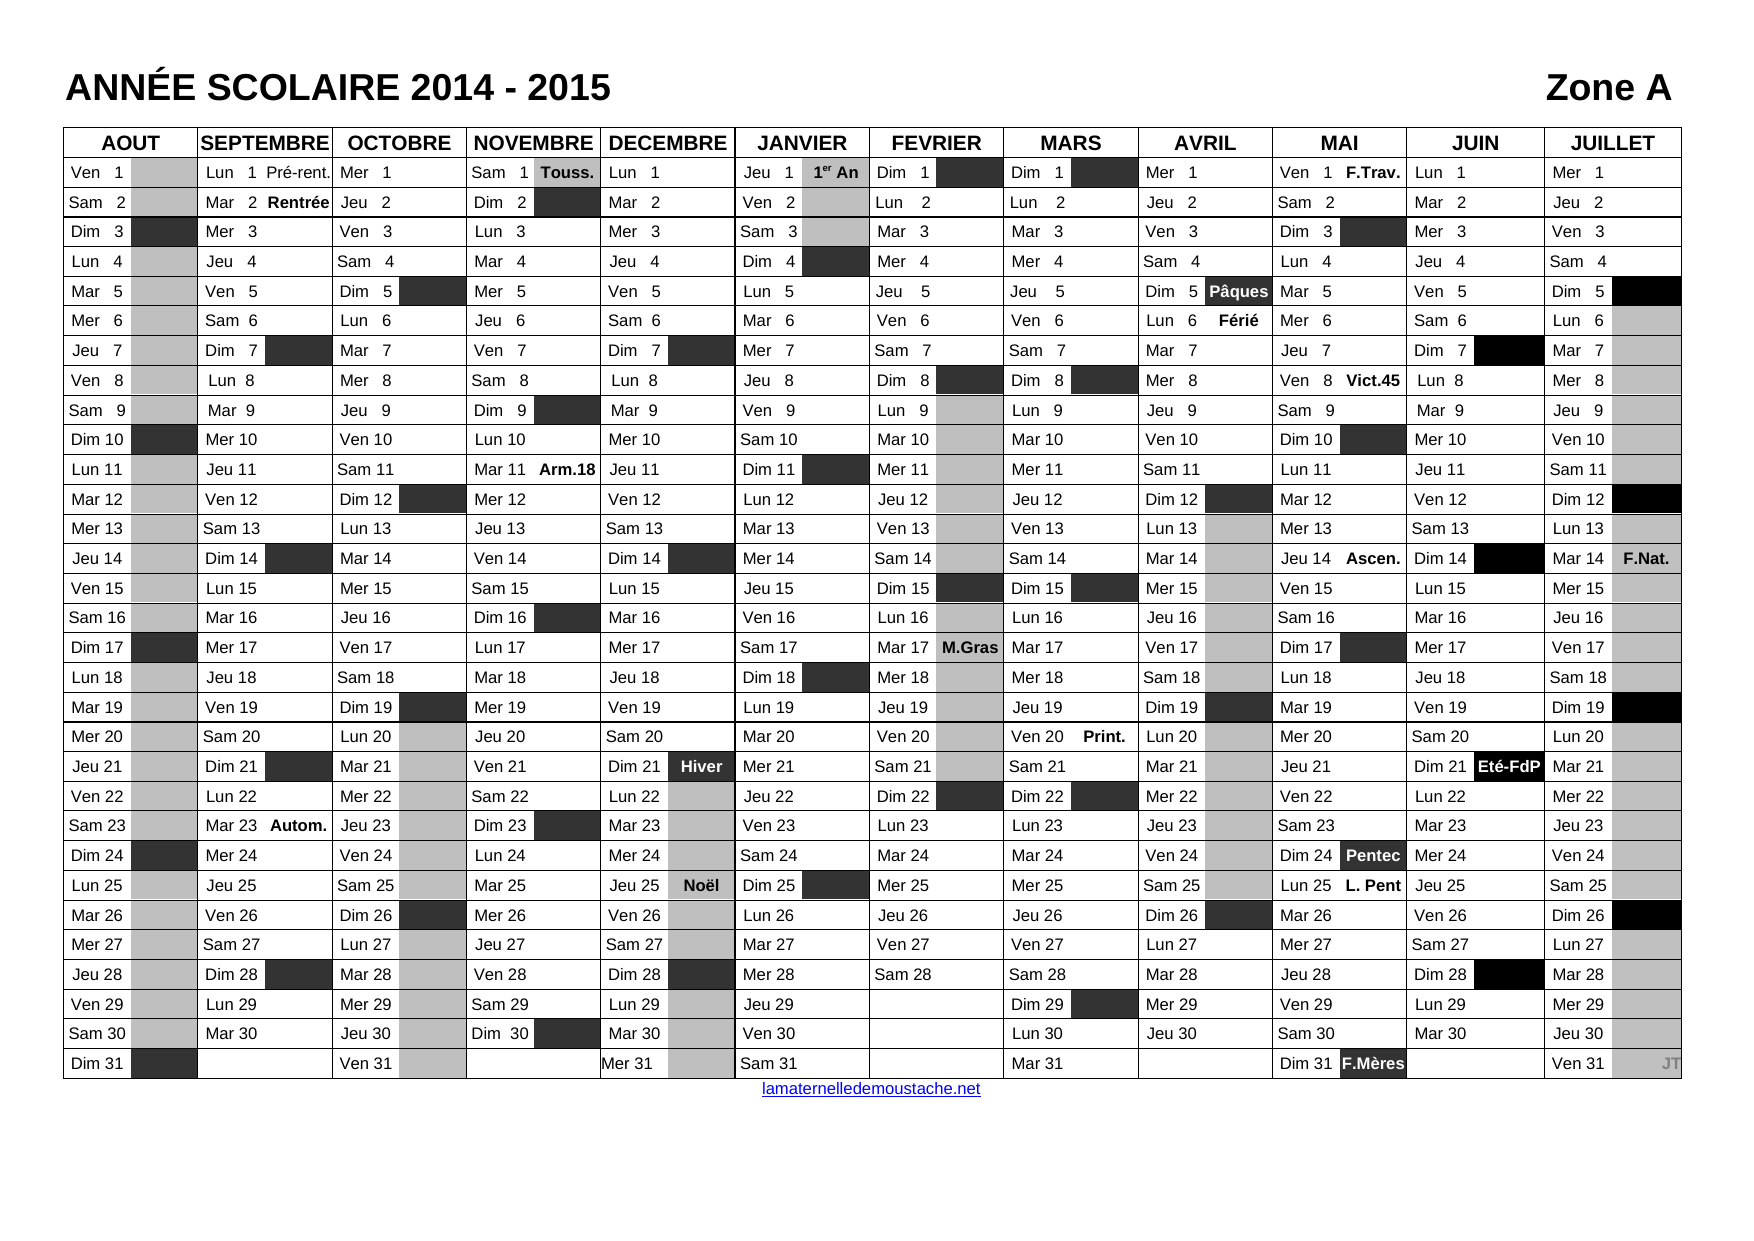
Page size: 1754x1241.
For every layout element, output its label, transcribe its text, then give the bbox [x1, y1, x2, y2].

table_cell Sam 9 [1273, 396, 1339, 424]
table_cell Lun 15 [1407, 574, 1474, 602]
table_cell [1205, 960, 1272, 989]
table_cell Sam 25 [333, 871, 399, 899]
table_cell [399, 188, 466, 216]
table_cell Ven 12 [198, 485, 265, 513]
table_cell [1071, 1049, 1138, 1078]
table_header MAI [1273, 128, 1406, 157]
table_cell [265, 366, 332, 394]
table_cell L. Pent [1340, 871, 1406, 899]
table_cell [265, 425, 332, 454]
table_cell [131, 366, 197, 394]
table_cell [1612, 990, 1681, 1018]
table_cell Jeu 14 [1273, 544, 1339, 573]
table_cell Ven 8 [1273, 366, 1339, 394]
table_cell [1205, 485, 1272, 513]
table_cell Ven 26 [198, 901, 265, 929]
table_cell Ven 19 [198, 693, 265, 721]
table_cell Lun 29 [198, 990, 265, 1018]
table_cell [265, 515, 332, 543]
table_cell Lun 8 [1407, 366, 1474, 394]
table_cell [1340, 693, 1406, 721]
table_cell Mar 12 [64, 485, 131, 513]
table_cell [534, 960, 600, 989]
table_cell Mar 28 [333, 960, 399, 989]
table_cell [265, 574, 332, 602]
table_cell [1612, 485, 1681, 513]
table_cell Ven 12 [1407, 485, 1474, 513]
table_cell [399, 574, 466, 602]
table_cell [936, 901, 1003, 929]
table_cell Jeu 12 [1004, 485, 1071, 513]
table_cell [1340, 604, 1406, 632]
table_cell Sam 11 [333, 455, 399, 484]
table_cell [131, 871, 197, 899]
table_cell Dim 31 [64, 1049, 131, 1078]
table_cell Mer 29 [1545, 990, 1612, 1018]
table_cell Mar 27 [736, 930, 802, 959]
table_cell Dim 8 [870, 366, 936, 394]
table_cell Jeu 11 [601, 455, 668, 484]
table_cell [265, 1019, 332, 1048]
table_cell Lun 23 [870, 811, 936, 840]
table_cell Ascen. [1340, 544, 1406, 573]
table_cell Dim 25 [736, 871, 802, 899]
table_cell [534, 247, 600, 276]
table_cell Mer 3 [198, 218, 265, 246]
table_cell [399, 693, 466, 721]
table_cell Mar 7 [1545, 336, 1612, 365]
table_cell [1071, 515, 1138, 543]
table_cell Sam 15 [467, 574, 533, 602]
table_cell [1205, 396, 1272, 424]
table_cell [131, 336, 197, 365]
table_cell Mar 21 [1139, 752, 1205, 781]
table_cell Ven 5 [198, 277, 265, 305]
table_cell Ven 31 [1545, 1049, 1612, 1078]
table_cell [399, 336, 466, 365]
table_cell Sam 11 [1545, 455, 1612, 484]
table_cell Mar 26 [64, 901, 131, 929]
table_cell [265, 723, 332, 751]
table_cell Mar 9 [198, 396, 265, 424]
table_cell Sam 17 [736, 633, 802, 662]
table_cell [399, 485, 466, 513]
table_cell Ven 17 [333, 633, 399, 662]
table_cell [265, 277, 332, 305]
table_cell Mar 10 [1004, 425, 1071, 454]
table_cell Dim 7 [601, 336, 668, 365]
table_cell [265, 960, 332, 989]
table_cell Lun 8 [198, 366, 265, 394]
table_cell [1474, 247, 1544, 276]
table_cell Dim 5 [1545, 277, 1612, 305]
table_cell Mer 6 [64, 306, 131, 335]
table_cell [131, 723, 197, 751]
table_cell [936, 604, 1003, 632]
table_cell Mar 23 [1407, 811, 1474, 840]
table_cell [1205, 574, 1272, 602]
table_cell [802, 247, 869, 276]
table_cell [534, 277, 600, 305]
table_cell [1340, 723, 1406, 751]
table_cell Ven 16 [736, 604, 802, 632]
table_cell Mer 12 [467, 485, 533, 513]
table_cell [802, 693, 869, 721]
table_cell Jeu 13 [467, 515, 533, 543]
table_cell Lun 22 [198, 782, 265, 810]
table_cell [131, 663, 197, 692]
table_cell [802, 366, 869, 394]
table_cell Jeu 4 [198, 247, 265, 276]
table_cell Sam 3 [736, 218, 802, 246]
table_cell [1340, 455, 1406, 484]
table_cell Lun 10 [467, 425, 533, 454]
table_cell Mar 6 [736, 306, 802, 335]
table_cell [1612, 158, 1681, 187]
table_cell [399, 633, 466, 662]
table_cell Rentrée [265, 188, 332, 216]
table_cell [668, 158, 734, 187]
table_cell [1340, 396, 1406, 424]
table_header JUILLET [1545, 128, 1681, 157]
table_cell Sam 6 [601, 306, 668, 335]
table_cell [668, 247, 734, 276]
table_cell Sam 21 [870, 752, 936, 781]
table_cell [131, 544, 197, 573]
table_cell Ven 14 [467, 544, 533, 573]
table_cell Mar 13 [736, 515, 802, 543]
table_cell Sam 16 [64, 604, 131, 632]
table_cell Dim 28 [1407, 960, 1474, 989]
table_cell Sam 16 [1273, 604, 1339, 632]
table_cell [1612, 693, 1681, 721]
table_cell Mer 3 [1407, 218, 1474, 246]
table_cell Ven 19 [601, 693, 668, 721]
table_cell [668, 1049, 734, 1078]
table_cell [936, 693, 1003, 721]
table_cell [399, 1049, 466, 1078]
table_cell [399, 455, 466, 484]
table_cell [668, 515, 734, 543]
table_cell Mer 31 [601, 1049, 668, 1078]
table_cell Jeu 30 [1139, 1019, 1205, 1048]
table_cell Jeu 16 [1545, 604, 1612, 632]
table_cell [1071, 960, 1138, 989]
table_cell Ven 3 [1545, 218, 1612, 246]
table_cell Dim 12 [333, 485, 399, 513]
subtitle ANNÉE SCOLAIRE 2014 - 2015 Zone A [65, 65, 1693, 108]
table_cell Jeu 7 [64, 336, 131, 365]
table_cell Sam 30 [1273, 1019, 1339, 1048]
table_cell Touss. [534, 158, 600, 187]
table_cell [936, 277, 1003, 305]
table_cell [265, 871, 332, 899]
table_cell [534, 188, 600, 216]
table_cell Sam 11 [1139, 455, 1205, 484]
table_cell Mer 18 [1004, 663, 1071, 692]
table_cell Mar 30 [198, 1019, 265, 1048]
table_cell [936, 485, 1003, 513]
table_header AVRIL [1139, 128, 1272, 157]
table_cell Mar 19 [1273, 693, 1339, 721]
table_cell [668, 811, 734, 840]
table_cell [265, 604, 332, 632]
table_cell Jeu 12 [870, 485, 936, 513]
table_cell Mer 26 [467, 901, 533, 929]
table_cell Dim 4 [736, 247, 802, 276]
table_cell Dim 21 [601, 752, 668, 781]
table_cell Mer 25 [1004, 871, 1071, 899]
table_cell Lun 13 [1139, 515, 1205, 543]
table_cell [1340, 663, 1406, 692]
table_cell [668, 485, 734, 513]
table_cell [1474, 574, 1544, 602]
table_cell Lun 20 [1139, 723, 1205, 751]
table_cell [668, 930, 734, 959]
table_cell Lun 29 [1407, 990, 1474, 1018]
table_cell [1340, 901, 1406, 929]
table_cell Dim 26 [1545, 901, 1612, 929]
table_cell [399, 515, 466, 543]
table_cell Mer 22 [1545, 782, 1612, 810]
table_cell Mar 18 [467, 663, 533, 692]
table_cell [936, 1019, 1003, 1048]
table_cell [1612, 455, 1681, 484]
table_cell [399, 960, 466, 989]
table_cell [1474, 396, 1544, 424]
table_cell Sam 23 [64, 811, 131, 840]
table_cell Dim 3 [64, 218, 131, 246]
table_cell [936, 455, 1003, 484]
table_cell Lun 26 [736, 901, 802, 929]
table_cell 1er An [802, 158, 869, 187]
table_cell Lun 4 [64, 247, 131, 276]
table_cell Ven 29 [1273, 990, 1339, 1018]
table_cell [399, 425, 466, 454]
table_cell Lun 2 [1004, 188, 1071, 216]
table_cell Sam 18 [333, 663, 399, 692]
table_cell Ven 6 [1004, 306, 1071, 335]
table_cell [265, 247, 332, 276]
table_cell Sam 13 [198, 515, 265, 543]
table_cell Ven 1 [1273, 158, 1339, 187]
table_cell [1071, 871, 1138, 899]
table_cell Mar 25 [467, 871, 533, 899]
table_cell [1612, 366, 1681, 394]
table_cell Mar 12 [1273, 485, 1339, 513]
table_cell Jeu 21 [1273, 752, 1339, 781]
table_cell Pentec [1340, 841, 1406, 870]
table_cell [399, 663, 466, 692]
table_cell [668, 425, 734, 454]
table_cell Mer 6 [1273, 306, 1339, 335]
table_cell [936, 336, 1003, 365]
table_cell [265, 396, 332, 424]
table_cell Lun 13 [1545, 515, 1612, 543]
table_cell Sam 2 [64, 188, 131, 216]
table_cell Mar 5 [64, 277, 131, 305]
table_cell Lun 1 [198, 158, 265, 187]
table_cell Ven 10 [1139, 425, 1205, 454]
table_cell Jeu 18 [1407, 663, 1474, 692]
table_cell [1071, 277, 1138, 305]
table_cell Vict.45 [1340, 366, 1406, 394]
table_cell [1474, 485, 1544, 513]
table_cell [399, 396, 466, 424]
table_cell [1474, 515, 1544, 543]
table_cell Ven 1 [64, 158, 131, 187]
table_cell [399, 930, 466, 959]
table_cell [265, 782, 332, 810]
table_cell Mar 26 [1273, 901, 1339, 929]
table_cell Lun 15 [198, 574, 265, 602]
table_cell [265, 1049, 332, 1078]
table_cell [936, 723, 1003, 751]
table_cell [1071, 455, 1138, 484]
table_cell [131, 515, 197, 543]
table_cell Lun 12 [736, 485, 802, 513]
table_cell Lun 16 [870, 604, 936, 632]
table_cell Ven 20 [1004, 723, 1071, 751]
table_cell Mar 11 [467, 455, 533, 484]
table_cell Ven 24 [1139, 841, 1205, 870]
table_header DECEMBRE [601, 128, 734, 157]
table_cell Jeu 23 [1139, 811, 1205, 840]
table_cell [668, 574, 734, 602]
table_cell [1474, 1019, 1544, 1048]
table_cell Jeu 19 [1004, 693, 1071, 721]
table_cell [1612, 901, 1681, 929]
table_cell Ven 10 [333, 425, 399, 454]
table_cell Sam 10 [736, 425, 802, 454]
table_cell Dim 1 [1004, 158, 1071, 187]
table_cell Jeu 26 [870, 901, 936, 929]
table_cell Jeu 11 [198, 455, 265, 484]
table_cell [1474, 218, 1544, 246]
table_cell Sam 25 [1139, 871, 1205, 899]
table_cell Dim 30 [467, 1019, 533, 1048]
table_cell Mer 5 [467, 277, 533, 305]
table_cell [399, 752, 466, 781]
table_cell Sam 22 [467, 782, 533, 810]
table_cell Mer 1 [1139, 158, 1205, 187]
table_cell Ven 8 [64, 366, 131, 394]
table_cell [668, 396, 734, 424]
table_cell [1340, 960, 1406, 989]
table_cell Ven 22 [64, 782, 131, 810]
table_cell [936, 306, 1003, 335]
table_cell Lun 9 [870, 396, 936, 424]
table_cell [399, 306, 466, 335]
table_cell Mar 2 [198, 188, 265, 216]
table_cell [1474, 693, 1544, 721]
table_cell Sam 18 [1545, 663, 1612, 692]
table_cell [1340, 306, 1406, 335]
table_cell [668, 663, 734, 692]
table_cell Lun 11 [1273, 455, 1339, 484]
table_cell [668, 455, 734, 484]
table_cell [802, 425, 869, 454]
table_cell Sam 13 [601, 515, 668, 543]
table_cell [668, 841, 734, 870]
table_cell [131, 782, 197, 810]
table_cell Dim 28 [601, 960, 668, 989]
table_cell Lun 22 [1407, 782, 1474, 810]
table_cell [668, 901, 734, 929]
table_cell Sam 27 [1407, 930, 1474, 959]
table_cell [1071, 336, 1138, 365]
table_cell [668, 633, 734, 662]
table_cell Lun 30 [1004, 1019, 1071, 1048]
table_cell Ven 3 [333, 218, 399, 246]
table_cell [1474, 723, 1544, 751]
table_cell Mer 8 [1139, 366, 1205, 394]
table_cell [534, 425, 600, 454]
table_cell [534, 752, 600, 781]
table_cell [399, 604, 466, 632]
table_cell Ven 2 [736, 188, 802, 216]
table_cell [1612, 663, 1681, 692]
table_cell Férié [1205, 306, 1272, 335]
table_cell [399, 723, 466, 751]
table_cell [870, 1049, 936, 1078]
table_cell Lun 3 [467, 218, 533, 246]
table_cell [1612, 306, 1681, 335]
table_cell Mer 3 [601, 218, 668, 246]
table_cell Mer 1 [1545, 158, 1612, 187]
table_header FEVRIER [870, 128, 1003, 157]
table_cell Ven 12 [601, 485, 668, 513]
table_cell Dim 10 [64, 425, 131, 454]
table_cell Dim 12 [1139, 485, 1205, 513]
table_cell [1474, 366, 1544, 394]
table_cell Jeu 9 [333, 396, 399, 424]
table_cell Sam 31 [736, 1049, 802, 1078]
table_cell Lun 8 [601, 366, 668, 394]
table_cell [1340, 811, 1406, 840]
table_cell [1205, 188, 1272, 216]
table_cell [399, 841, 466, 870]
table_cell [1071, 841, 1138, 870]
table_cell [1071, 1019, 1138, 1048]
table_cell [1071, 930, 1138, 959]
table_cell Jeu 23 [1545, 811, 1612, 840]
table_cell Mar 5 [1273, 277, 1339, 305]
table_cell Jeu 16 [1139, 604, 1205, 632]
table_cell Lun 24 [467, 841, 533, 870]
table_cell Ven 26 [601, 901, 668, 929]
table_cell Dim 9 [467, 396, 533, 424]
table_cell [1340, 633, 1406, 662]
table_cell Sam 27 [601, 930, 668, 959]
table_cell Dim 8 [1004, 366, 1071, 394]
table_cell [1071, 247, 1138, 276]
table_cell Jeu 25 [1407, 871, 1474, 899]
table_cell [1071, 544, 1138, 573]
table_cell F.Nat. [1612, 544, 1681, 573]
table_cell [1474, 663, 1544, 692]
table_cell Mer 10 [601, 425, 668, 454]
table_cell [265, 306, 332, 335]
table_cell [802, 752, 869, 781]
table_cell Dim 19 [333, 693, 399, 721]
table_cell [1612, 218, 1681, 246]
table_cell [1474, 604, 1544, 632]
table_cell Ven 13 [870, 515, 936, 543]
table_cell Jeu 5 [1004, 277, 1071, 305]
table_cell Jeu 2 [333, 188, 399, 216]
table_cell [534, 901, 600, 929]
table_cell [399, 871, 466, 899]
table_cell [802, 901, 869, 929]
table_cell Jeu 30 [333, 1019, 399, 1048]
table_header NOVEMBRE [467, 128, 600, 157]
table_cell Jeu 9 [1139, 396, 1205, 424]
table_cell [1205, 544, 1272, 573]
table_cell [802, 990, 869, 1018]
table_cell [1612, 633, 1681, 662]
table_cell Sam 24 [736, 841, 802, 870]
table_cell [131, 604, 197, 632]
table_cell Ven 13 [1004, 515, 1071, 543]
table_cell Dim 21 [1407, 752, 1474, 781]
table_cell [1612, 188, 1681, 216]
table_cell [1205, 693, 1272, 721]
table_cell [936, 515, 1003, 543]
table_cell Sam 4 [333, 247, 399, 276]
table_cell Dim 22 [1004, 782, 1071, 810]
table_cell [131, 841, 197, 870]
table_cell [534, 841, 600, 870]
table_cell Lun 29 [601, 990, 668, 1018]
table_cell Mar 28 [1545, 960, 1612, 989]
table_cell [1205, 871, 1272, 899]
table_cell Mer 13 [1273, 515, 1339, 543]
table_cell [1139, 1049, 1205, 1078]
table_cell [1612, 425, 1681, 454]
table_cell Mar 10 [870, 425, 936, 454]
table_cell [668, 277, 734, 305]
table_cell [1205, 752, 1272, 781]
table_cell [1474, 960, 1544, 989]
table_cell [265, 752, 332, 781]
table_cell Sam 27 [198, 930, 265, 959]
table_cell [1071, 574, 1138, 602]
table_cell [131, 485, 197, 513]
table_cell Mar 23 [198, 811, 265, 840]
table_cell Ven 28 [467, 960, 533, 989]
table_cell [1407, 1049, 1474, 1078]
table_cell Ven 31 [333, 1049, 399, 1078]
table_cell Mer 15 [1139, 574, 1205, 602]
table_cell [1474, 990, 1544, 1018]
table_cell Mer 19 [467, 693, 533, 721]
table_cell Dim 24 [64, 841, 131, 870]
table_cell [1205, 633, 1272, 662]
table_cell Lun 16 [1004, 604, 1071, 632]
table_cell [131, 1019, 197, 1048]
table_cell [1071, 366, 1138, 394]
table_cell [131, 277, 197, 305]
table_cell Lun 19 [736, 693, 802, 721]
table_cell [131, 1049, 197, 1078]
table_cell [1340, 336, 1406, 365]
table_cell [1071, 158, 1138, 187]
table_cell Hiver [668, 752, 734, 781]
table_cell Sam 1 [467, 158, 533, 187]
table_cell [1474, 871, 1544, 899]
table_cell [1340, 782, 1406, 810]
table_cell [1474, 811, 1544, 840]
table_cell [1071, 306, 1138, 335]
table_cell [802, 930, 869, 959]
table_cell [936, 188, 1003, 216]
table_cell Sam 6 [1407, 306, 1474, 335]
table_cell Lun 23 [1004, 811, 1071, 840]
table_cell [936, 574, 1003, 602]
table_cell Sam 8 [467, 366, 533, 394]
table_cell [534, 1019, 600, 1048]
table_cell [265, 693, 332, 721]
table_cell Jeu 21 [64, 752, 131, 781]
table_cell [131, 574, 197, 602]
table_cell [1071, 752, 1138, 781]
table_cell [399, 1019, 466, 1048]
table_cell [1071, 633, 1138, 662]
table_cell Sam 7 [1004, 336, 1071, 365]
table_cell [1474, 277, 1544, 305]
table_cell [131, 188, 197, 216]
table_cell [1205, 723, 1272, 751]
table_cell [1612, 811, 1681, 840]
table_cell [399, 901, 466, 929]
table_cell [802, 782, 869, 810]
table_cell Ven 15 [64, 574, 131, 602]
table_cell Jeu 16 [333, 604, 399, 632]
table_cell Lun 5 [736, 277, 802, 305]
table_cell Mar 3 [870, 218, 936, 246]
table_cell Dim 29 [1004, 990, 1071, 1018]
table_cell Dim 21 [198, 752, 265, 781]
table_cell Dim 31 [1273, 1049, 1339, 1078]
table_cell [1474, 782, 1544, 810]
table_cell [668, 218, 734, 246]
table_cell Jeu 4 [601, 247, 668, 276]
table_cell Ven 7 [467, 336, 533, 365]
table_cell Ven 29 [64, 990, 131, 1018]
table_cell [399, 158, 466, 187]
table_cell Mer 24 [601, 841, 668, 870]
table_cell Jeu 5 [870, 277, 936, 305]
table_cell Lun 18 [64, 663, 131, 692]
table_cell [534, 990, 600, 1018]
table_cell Dim 2 [467, 188, 533, 216]
table_cell Mar 3 [1004, 218, 1071, 246]
table_cell F.Trav. [1340, 158, 1406, 187]
table_cell [265, 930, 332, 959]
table_cell [1474, 188, 1544, 216]
table_cell [265, 544, 332, 573]
table_cell Ven 9 [736, 396, 802, 424]
table_cell [1205, 930, 1272, 959]
table_cell Lun 20 [1545, 723, 1612, 751]
table_cell [668, 693, 734, 721]
table_cell Pâques [1205, 277, 1272, 305]
table_cell [1205, 515, 1272, 543]
table_cell Mer 4 [1004, 247, 1071, 276]
table_cell [1612, 752, 1681, 781]
table_cell [1612, 1019, 1681, 1048]
table_cell Mer 1 [333, 158, 399, 187]
table_cell [1071, 396, 1138, 424]
table_cell Dim 28 [198, 960, 265, 989]
table_cell [131, 425, 197, 454]
table_cell Dim 1 [870, 158, 936, 187]
table_cell [1612, 247, 1681, 276]
table_cell Jeu 8 [736, 366, 802, 394]
table_cell [1340, 1019, 1406, 1048]
table_cell JT [1612, 1049, 1681, 1078]
table_cell Mer 27 [64, 930, 131, 959]
table_cell Ven 22 [1273, 782, 1339, 810]
table_cell Dim 14 [601, 544, 668, 573]
table_cell [1612, 841, 1681, 870]
table_cell Mar 20 [736, 723, 802, 751]
table_cell [936, 425, 1003, 454]
table_cell [399, 247, 466, 276]
table_cell [668, 604, 734, 632]
table_header AOUT [64, 128, 197, 157]
table_cell [870, 1019, 936, 1048]
table_cell Lun 1 [601, 158, 668, 187]
table_cell [131, 455, 197, 484]
table_cell Dim 19 [1545, 693, 1612, 721]
table_cell Sam 4 [1545, 247, 1612, 276]
table_cell Lun 18 [1273, 663, 1339, 692]
table_cell Ven 26 [1407, 901, 1474, 929]
table_cell Sam 28 [1004, 960, 1071, 989]
table_cell Jeu 7 [1273, 336, 1339, 365]
table_cell [1205, 158, 1272, 187]
table_cell Jeu 27 [467, 930, 533, 959]
table_cell Ven 24 [1545, 841, 1612, 870]
table_cell Dim 18 [736, 663, 802, 692]
table_cell [936, 218, 1003, 246]
table_cell [265, 990, 332, 1018]
table_cell F.Mères [1340, 1049, 1406, 1078]
table_cell [534, 1049, 600, 1078]
table_cell [534, 485, 600, 513]
table_cell Mer 15 [333, 574, 399, 602]
table_cell M.Gras [936, 633, 1003, 662]
table_cell [936, 396, 1003, 424]
table_cell Lun 4 [1273, 247, 1339, 276]
table_cell [534, 306, 600, 335]
table_cell Dim 19 [1139, 693, 1205, 721]
table_cell Mar 14 [333, 544, 399, 573]
table_cell [668, 723, 734, 751]
table_cell Mar 23 [601, 811, 668, 840]
table_cell [1474, 1049, 1544, 1078]
table_cell Mer 11 [1004, 455, 1071, 484]
table_cell [936, 544, 1003, 573]
table_cell [1612, 574, 1681, 602]
table_cell Autom. [265, 811, 332, 840]
table_cell Sam 30 [64, 1019, 131, 1048]
table_cell Dim 10 [1273, 425, 1339, 454]
table_cell Jeu 20 [467, 723, 533, 751]
table_cell Ven 27 [1004, 930, 1071, 959]
table_cell Mar 2 [601, 188, 668, 216]
table_cell Mer 8 [1545, 366, 1612, 394]
table_cell [265, 901, 332, 929]
table_cell [131, 752, 197, 781]
table_cell [802, 455, 869, 484]
table_cell [467, 1049, 533, 1078]
table_cell Mar 30 [601, 1019, 668, 1048]
table_cell Dim 15 [870, 574, 936, 602]
table_cell Dim 12 [1545, 485, 1612, 513]
table_cell [1340, 574, 1406, 602]
table_cell [1340, 515, 1406, 543]
table_cell Dim 7 [198, 336, 265, 365]
table_cell Lun 22 [601, 782, 668, 810]
table_cell Ven 3 [1139, 218, 1205, 246]
table_header JUIN [1407, 128, 1544, 157]
table_cell Noël [668, 871, 734, 899]
table_cell [1071, 901, 1138, 929]
table_cell [668, 366, 734, 394]
table_cell Sam 14 [870, 544, 936, 573]
table_cell [131, 901, 197, 929]
table_cell Jeu 18 [198, 663, 265, 692]
table_cell [668, 960, 734, 989]
table_cell [1205, 811, 1272, 840]
table_cell [1474, 633, 1544, 662]
table_cell [802, 396, 869, 424]
table_cell [802, 633, 869, 662]
table_cell Mar 14 [1545, 544, 1612, 573]
table_cell [668, 336, 734, 365]
table_cell [1612, 277, 1681, 305]
table_cell Sam 23 [1273, 811, 1339, 840]
table_cell Dim 17 [64, 633, 131, 662]
table_cell [265, 663, 332, 692]
table_cell [1071, 604, 1138, 632]
table_cell [131, 158, 197, 187]
table_cell Sam 9 [64, 396, 131, 424]
table_cell Lun 15 [601, 574, 668, 602]
table_cell Sam 6 [198, 306, 265, 335]
table_cell Mar 21 [1545, 752, 1612, 781]
table_cell Mer 14 [736, 544, 802, 573]
table_cell Ven 20 [870, 723, 936, 751]
table_cell [802, 515, 869, 543]
table_cell Mer 24 [198, 841, 265, 870]
table_cell [1205, 366, 1272, 394]
table_cell Mar 19 [64, 693, 131, 721]
table_cell [802, 960, 869, 989]
table_cell Lun 27 [1139, 930, 1205, 959]
table_cell Ven 5 [1407, 277, 1474, 305]
table_cell [1205, 841, 1272, 870]
table_cell Mer 7 [736, 336, 802, 365]
table_cell [802, 811, 869, 840]
table_cell [131, 960, 197, 989]
table_cell [1612, 396, 1681, 424]
table_cell Lun 6 [1545, 306, 1612, 335]
table_cell [870, 990, 936, 1018]
table_cell Mer 18 [870, 663, 936, 692]
table_cell Ven 17 [1545, 633, 1612, 662]
table_header SEPTEMBRE [198, 128, 332, 157]
table_cell Mer 13 [64, 515, 131, 543]
table_cell [668, 544, 734, 573]
table_cell [936, 841, 1003, 870]
table_cell Sam 29 [467, 990, 533, 1018]
table_cell Mer 28 [736, 960, 802, 989]
table_cell [802, 604, 869, 632]
table_cell [1340, 425, 1406, 454]
table_cell [1205, 604, 1272, 632]
table_cell Mar 14 [1139, 544, 1205, 573]
table_cell [1474, 158, 1544, 187]
table_cell Sam 28 [870, 960, 936, 989]
table_header JANVIER [736, 128, 869, 157]
table_cell Sam 20 [1407, 723, 1474, 751]
table_cell Mer 29 [333, 990, 399, 1018]
table_cell [131, 693, 197, 721]
table_cell Lun 1 [1407, 158, 1474, 187]
table_cell Mer 17 [1407, 633, 1474, 662]
table_cell [668, 188, 734, 216]
table_cell Sam 20 [601, 723, 668, 751]
table_cell Dim 14 [1407, 544, 1474, 573]
table_cell [1205, 663, 1272, 692]
table_cell [802, 1049, 869, 1078]
table_cell [802, 277, 869, 305]
table_cell Mer 24 [1407, 841, 1474, 870]
table_cell Mer 21 [736, 752, 802, 781]
table_cell [1205, 990, 1272, 1018]
table_cell Mar 24 [870, 841, 936, 870]
table_cell [265, 455, 332, 484]
table_cell [936, 1049, 1003, 1078]
table_cell [936, 960, 1003, 989]
table_cell [534, 871, 600, 899]
table_cell [1205, 1049, 1272, 1078]
table_cell [1612, 871, 1681, 899]
table_header MARS [1004, 128, 1138, 157]
table_cell Jeu 2 [1139, 188, 1205, 216]
table_cell [1205, 247, 1272, 276]
table_cell Sam 13 [1407, 515, 1474, 543]
table_cell [1474, 306, 1544, 335]
table_cell Lun 2 [870, 188, 936, 216]
table_cell [802, 841, 869, 870]
table_cell Lun 6 [1139, 306, 1205, 335]
table_cell Pré-rent. [265, 158, 332, 187]
table_cell Mar 16 [198, 604, 265, 632]
table_cell [1071, 782, 1138, 810]
table_cell [1474, 336, 1544, 365]
table_cell [265, 336, 332, 365]
table_cell Jeu 30 [1545, 1019, 1612, 1048]
table_cell [802, 1019, 869, 1048]
table_cell [1205, 1019, 1272, 1048]
table_cell [399, 782, 466, 810]
table_cell Jeu 9 [1545, 396, 1612, 424]
table_cell [131, 396, 197, 424]
table_cell Dim 5 [333, 277, 399, 305]
table_cell [399, 277, 466, 305]
table_cell Lun 11 [64, 455, 131, 484]
table_cell Ven 17 [1139, 633, 1205, 662]
table_cell [802, 871, 869, 899]
table_cell [534, 930, 600, 959]
table_cell Lun 25 [64, 871, 131, 899]
table_cell [802, 723, 869, 751]
table_cell [1205, 336, 1272, 365]
table_cell [668, 306, 734, 335]
table_cell Mar 30 [1407, 1019, 1474, 1048]
table_cell [1612, 930, 1681, 959]
table_cell [131, 306, 197, 335]
table_cell [802, 574, 869, 602]
table_cell Dim 3 [1273, 218, 1339, 246]
table_cell Mar 7 [1139, 336, 1205, 365]
table_cell Ven 27 [870, 930, 936, 959]
table_cell Dim 14 [198, 544, 265, 573]
table_cell Print. [1071, 723, 1138, 751]
table_cell Jeu 28 [1273, 960, 1339, 989]
table_cell [1205, 218, 1272, 246]
table_cell Mar 2 [1407, 188, 1474, 216]
table_cell Ven 15 [1273, 574, 1339, 602]
table_cell Mar 28 [1139, 960, 1205, 989]
table_cell Jeu 26 [1004, 901, 1071, 929]
table_cell [1071, 811, 1138, 840]
table_cell [1071, 990, 1138, 1018]
table_cell [534, 336, 600, 365]
table_cell Dim 17 [1273, 633, 1339, 662]
table_cell [1340, 247, 1406, 276]
table_cell Mer 20 [1273, 723, 1339, 751]
table_cell [1474, 425, 1544, 454]
table_cell Mar 21 [333, 752, 399, 781]
table_cell Jeu 25 [198, 871, 265, 899]
table_cell [802, 218, 869, 246]
table_cell Mar 7 [333, 336, 399, 365]
table_cell [399, 544, 466, 573]
table_cell Jeu 2 [1545, 188, 1612, 216]
table_cell Jeu 18 [601, 663, 668, 692]
table_cell [1071, 693, 1138, 721]
table_cell Dim 24 [1273, 841, 1339, 870]
table_cell Sam 7 [870, 336, 936, 365]
table_cell Sam 18 [1139, 663, 1205, 692]
table_cell Mar 4 [467, 247, 533, 276]
table_cell Mar 16 [1407, 604, 1474, 632]
table_cell [131, 811, 197, 840]
table_cell Dim 5 [1139, 277, 1205, 305]
table_cell Mar 17 [1004, 633, 1071, 662]
table_cell [1071, 188, 1138, 216]
table_cell Lun 27 [1545, 930, 1612, 959]
table_cell Ven 24 [333, 841, 399, 870]
table_cell Mar 31 [1004, 1049, 1071, 1078]
table_cell [1340, 485, 1406, 513]
table_cell [534, 663, 600, 692]
table_cell Arm.18 [534, 455, 600, 484]
table_cell Sam 20 [198, 723, 265, 751]
table_cell [1340, 277, 1406, 305]
table_cell Mer 25 [870, 871, 936, 899]
table_cell Lun 20 [333, 723, 399, 751]
table_cell [802, 485, 869, 513]
table_cell Mer 10 [1407, 425, 1474, 454]
text lamaternelledemoustache.net [65, 1079, 1677, 1098]
table_cell Mer 11 [870, 455, 936, 484]
table_cell [131, 633, 197, 662]
table_cell Ven 10 [1545, 425, 1612, 454]
table_cell Sam 21 [1004, 752, 1071, 781]
table_cell [1474, 455, 1544, 484]
table_cell [399, 218, 466, 246]
table_cell [1612, 604, 1681, 632]
table_cell [131, 218, 197, 246]
table_cell Sam 25 [1545, 871, 1612, 899]
table_cell [399, 811, 466, 840]
table_cell Mer 8 [333, 366, 399, 394]
table_cell Mer 22 [333, 782, 399, 810]
table_cell Jeu 28 [64, 960, 131, 989]
table_cell Dim 22 [870, 782, 936, 810]
table_cell [1474, 544, 1544, 573]
table_cell [936, 930, 1003, 959]
table_cell [668, 782, 734, 810]
table_cell [399, 990, 466, 1018]
table_cell Eté-FdP [1474, 752, 1544, 781]
table_cell [802, 544, 869, 573]
table_cell [1340, 752, 1406, 781]
table_cell [131, 930, 197, 959]
table_cell [1071, 485, 1138, 513]
table_cell [668, 1019, 734, 1048]
table_cell [1340, 990, 1406, 1018]
table_cell Jeu 19 [870, 693, 936, 721]
table_cell Mar 24 [1004, 841, 1071, 870]
table_cell [936, 811, 1003, 840]
table_cell [1205, 782, 1272, 810]
table_cell Mer 4 [870, 247, 936, 276]
table_cell [1071, 218, 1138, 246]
table_cell [1071, 425, 1138, 454]
table_cell Ven 5 [601, 277, 668, 305]
table_cell [1612, 782, 1681, 810]
table_cell [1474, 841, 1544, 870]
table_cell [534, 218, 600, 246]
table_cell [265, 218, 332, 246]
table_cell Mer 20 [64, 723, 131, 751]
table_cell Jeu 4 [1407, 247, 1474, 276]
table_cell Lun 13 [333, 515, 399, 543]
table_cell [668, 990, 734, 1018]
table_cell [1474, 901, 1544, 929]
table_cell [534, 604, 600, 632]
table_cell [1340, 930, 1406, 959]
table_cell Lun 9 [1004, 396, 1071, 424]
table_cell [936, 782, 1003, 810]
table_cell Mer 17 [601, 633, 668, 662]
table_cell Jeu 15 [736, 574, 802, 602]
table_cell [936, 366, 1003, 394]
table_cell [534, 515, 600, 543]
table_cell [1205, 455, 1272, 484]
table_cell Sam 2 [1273, 188, 1339, 216]
table_cell Dim 7 [1407, 336, 1474, 365]
table_cell Jeu 29 [736, 990, 802, 1018]
table_cell Dim 26 [333, 901, 399, 929]
table_cell [1612, 723, 1681, 751]
table_cell Ven 19 [1407, 693, 1474, 721]
table_cell [1340, 188, 1406, 216]
table_cell [1612, 960, 1681, 989]
table_cell Mer 27 [1273, 930, 1339, 959]
table_cell [198, 1049, 265, 1078]
table_cell [1071, 663, 1138, 692]
table_cell Dim 16 [467, 604, 533, 632]
table_cell [1612, 515, 1681, 543]
table_cell [265, 485, 332, 513]
table_cell Mer 22 [1139, 782, 1205, 810]
table_cell [802, 336, 869, 365]
table_cell Jeu 11 [1407, 455, 1474, 484]
table_cell Mar 16 [601, 604, 668, 632]
table_cell [936, 663, 1003, 692]
table_header OCTOBRE [333, 128, 466, 157]
table_cell [131, 990, 197, 1018]
table_cell Dim 15 [1004, 574, 1071, 602]
table_cell Mer 29 [1139, 990, 1205, 1018]
table_cell [534, 366, 600, 394]
table_cell [265, 841, 332, 870]
table_cell [534, 544, 600, 573]
table_cell Mer 17 [198, 633, 265, 662]
table_cell [534, 782, 600, 810]
table_cell [265, 633, 332, 662]
table_cell Ven 23 [736, 811, 802, 840]
table_cell Mer 10 [198, 425, 265, 454]
table_cell Mar 9 [601, 396, 668, 424]
table_cell Dim 11 [736, 455, 802, 484]
table_cell [936, 752, 1003, 781]
table_cell Lun 27 [333, 930, 399, 959]
table_cell Mer 15 [1545, 574, 1612, 602]
table_cell Sam 4 [1139, 247, 1205, 276]
table_cell Jeu 25 [601, 871, 668, 899]
table_cell [1205, 901, 1272, 929]
table_cell [534, 574, 600, 602]
table_cell Ven 6 [870, 306, 936, 335]
table_cell [802, 663, 869, 692]
table_cell [1612, 336, 1681, 365]
table_cell Jeu 23 [333, 811, 399, 840]
table_cell Jeu 14 [64, 544, 131, 573]
table_cell [399, 366, 466, 394]
table_cell [936, 247, 1003, 276]
table_cell Ven 30 [736, 1019, 802, 1048]
table_cell [936, 871, 1003, 899]
table_cell [534, 396, 600, 424]
table_cell Lun 17 [467, 633, 533, 662]
table_cell [534, 693, 600, 721]
table_cell Lun 6 [333, 306, 399, 335]
table_cell [802, 188, 869, 216]
table_cell Jeu 1 [736, 158, 802, 187]
table_cell [1340, 218, 1406, 246]
table_cell [1474, 930, 1544, 959]
table_cell Mar 9 [1407, 396, 1474, 424]
table_cell Dim 23 [467, 811, 533, 840]
table_cell Ven 21 [467, 752, 533, 781]
table_cell Mar 17 [870, 633, 936, 662]
table_cell [534, 811, 600, 840]
table_cell Sam 14 [1004, 544, 1071, 573]
table_cell Jeu 6 [467, 306, 533, 335]
table_cell [534, 723, 600, 751]
table_cell [534, 633, 600, 662]
table_cell Jeu 22 [736, 782, 802, 810]
table_cell [936, 158, 1003, 187]
table_cell Lun 25 [1273, 871, 1339, 899]
table_cell [802, 306, 869, 335]
table_cell [936, 990, 1003, 1018]
table_cell Dim 26 [1139, 901, 1205, 929]
table_cell [1205, 425, 1272, 454]
table_cell [131, 247, 197, 276]
